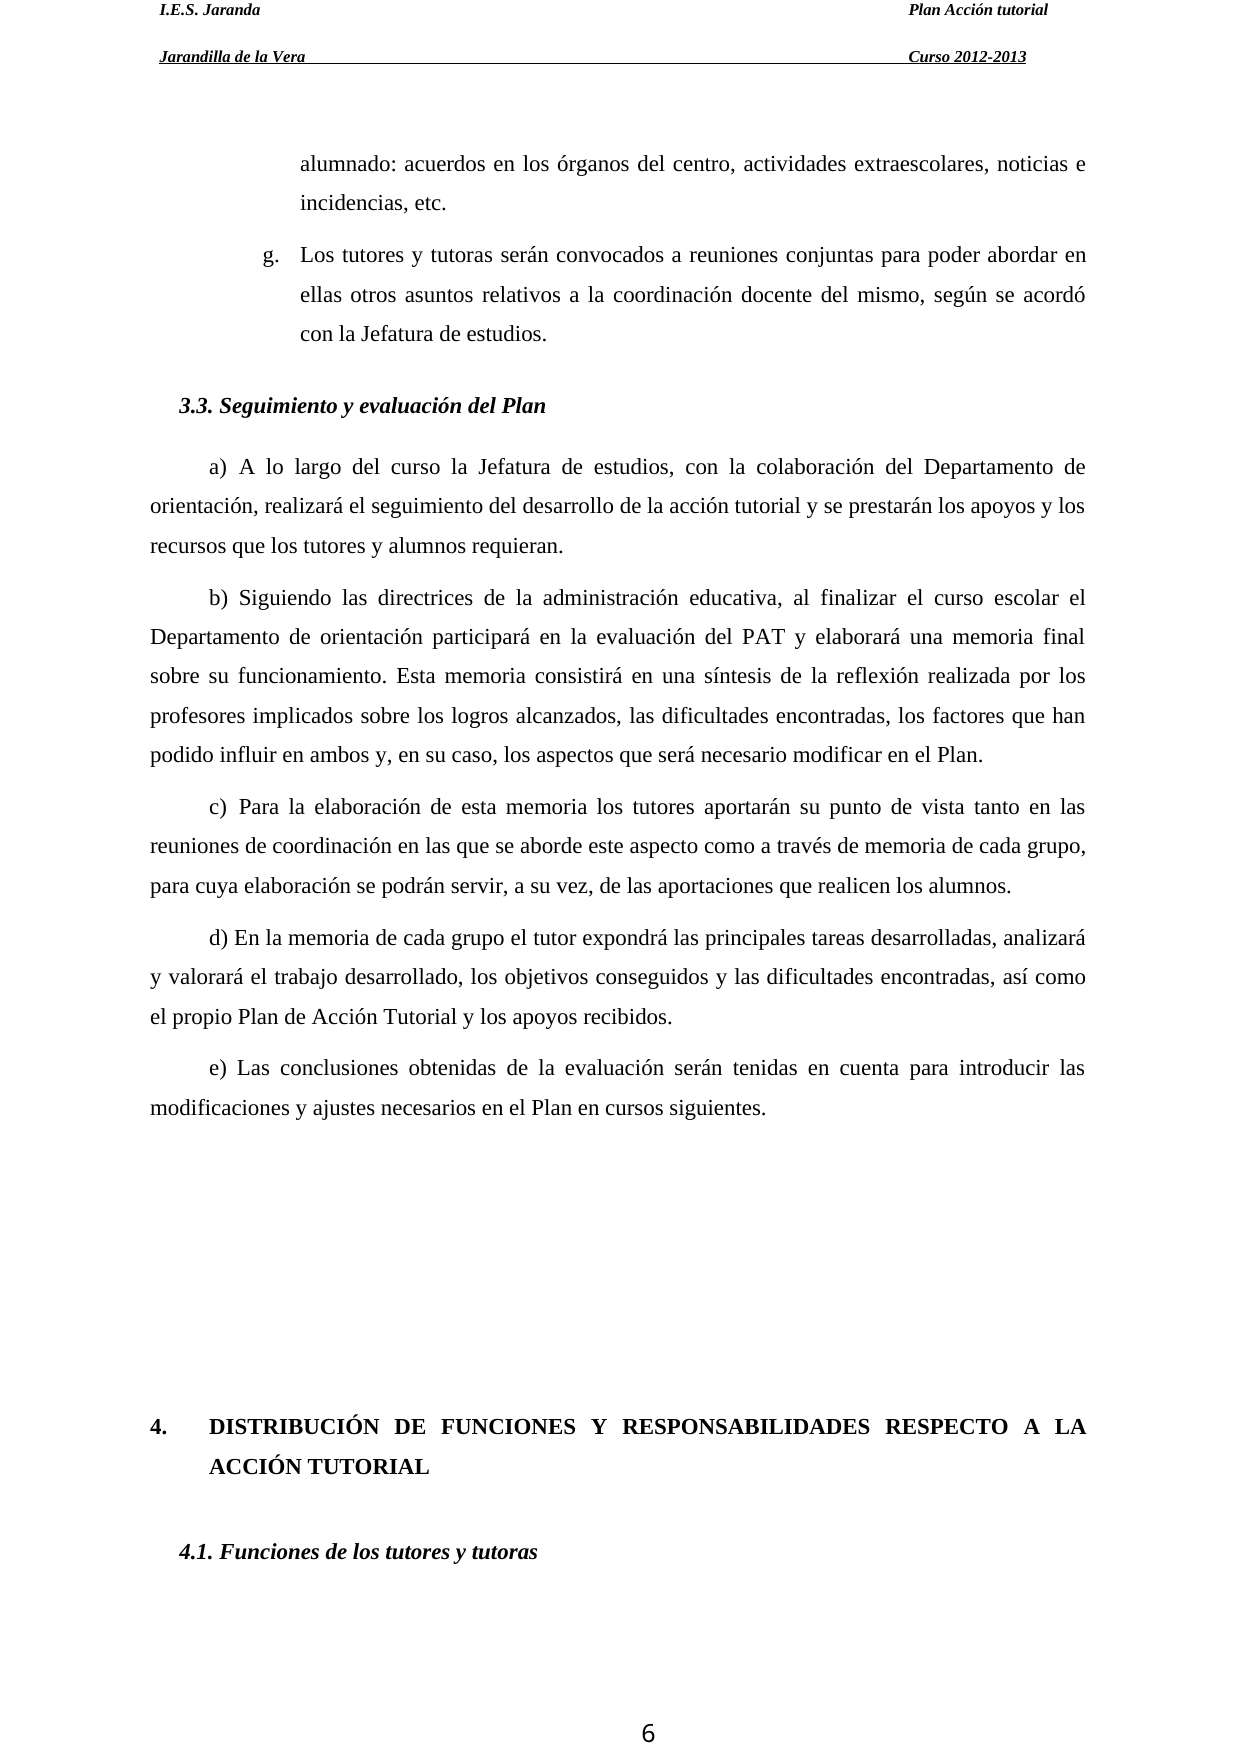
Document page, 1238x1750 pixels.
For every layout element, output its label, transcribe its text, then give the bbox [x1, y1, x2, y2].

text a) A lo largo del curso la Jefatura de estudios, con la colaboración del Departamento de orientación, realizará el seguimiento del desarrollo de la acción tutorial y se prestarán los apoyos y los recursos que los tutores y alumnos requieran. [150, 453, 1087, 558]
subtitle 4. DISTRIBUCIÓN DE FUNCIONES Y RESPONSABILIDADES RESPECTO A LA ACCIÓN TUTORIAL [150, 1413, 1087, 1479]
text c) Para la elaboración de esta memoria los tutores aportarán su punto de vista tanto en las reuniones de coordinación en las que se aborde este aspecto como a través de memoria de cada grupo, para cuya elaboración se podrán servir, a su vez, de las aportaciones que realicen los alumnos. [150, 793, 1087, 898]
text d) En la memoria de cada grupo el tutor expondrá las principales tareas desarrolladas, analizará y valorará el trabajo desarrollado, los objetivos conseguidos y las dificultades encontradas, así como el propio Plan de Acción Tutorial y los apoyos recibidos. [150, 924, 1087, 1029]
list Los tutores y tutoras serán convocados a reuniones conjuntas para poder abordar en ellas otros asuntos relativos a la coordinación docente del mismo, según se acordó con la Jefatura de estudios. [262, 241, 1087, 346]
subtitle 4.1. Funciones de los tutores y tutoras [150, 1538, 1087, 1564]
list alumnado: acuerdos en los órganos del centro, actividades extraescolares, noticias e incidencias, etc. [262, 150, 1087, 216]
text e) Las conclusiones obtenidas de la evaluación serán tenidas en cuenta para introducir las modificaciones y ajustes necesarios en el Plan en cursos siguientes. [150, 1054, 1087, 1120]
subtitle 3.3. Seguimiento y evaluación del Plan [150, 393, 1087, 419]
text b) Siguiendo las directrices de la administración educativa, al finalizar el curso escolar el Departamento de orientación participará en la evaluación del PAT y elaborará una memoria final sobre su funcionamiento. Esta memoria consistirá en una síntesis de la reflexión realizada por los profesores implicados sobre los logros alcanzados, las dificultades encontradas, los factores que han podido influir en ambos y, en su caso, los aspectos que será necesario modificar en el Plan. [150, 583, 1087, 768]
